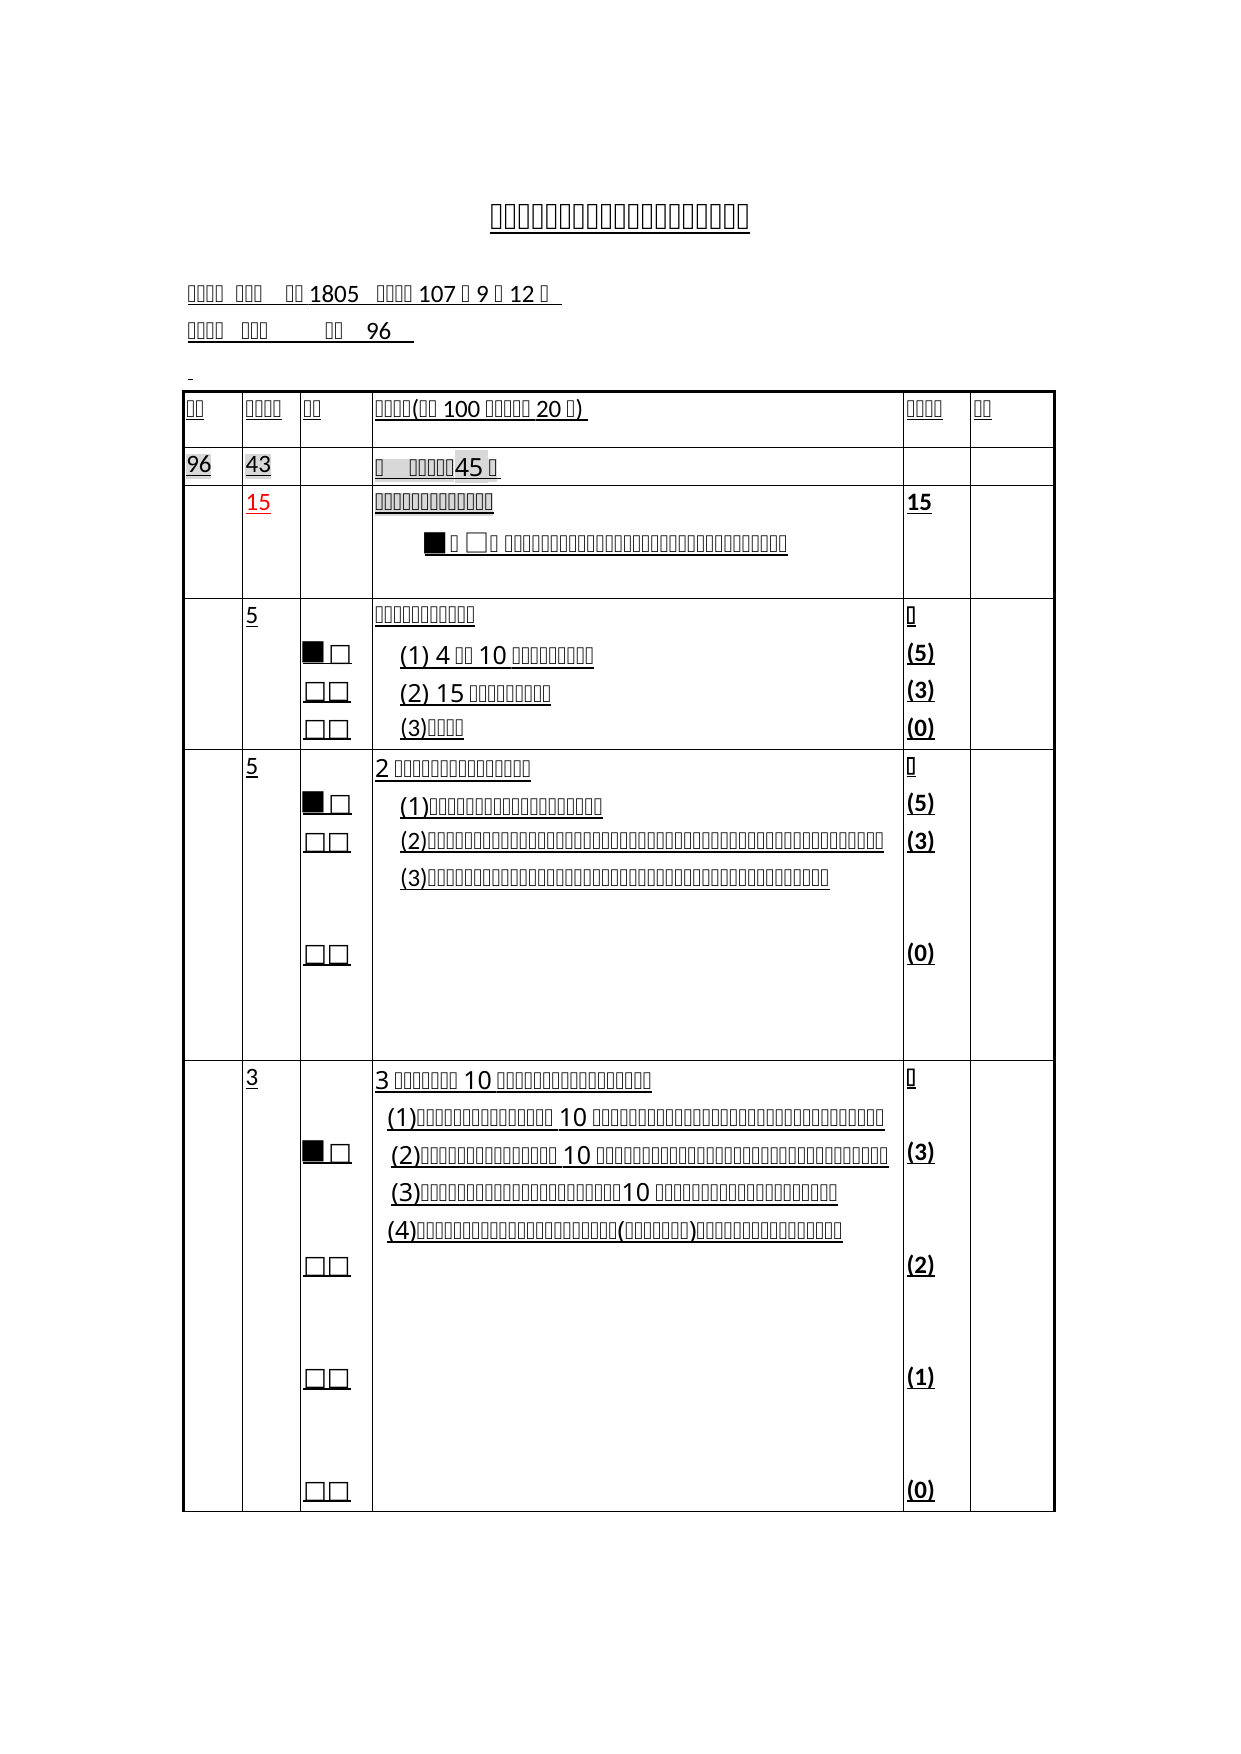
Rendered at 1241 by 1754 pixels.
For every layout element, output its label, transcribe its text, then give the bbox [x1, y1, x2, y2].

table_cell □ □□ □□ [301, 750, 372, 1060]
table_cell 5 [243, 750, 300, 1060]
table_header 分項得分 [243, 393, 300, 447]
table_cell 43 [243, 448, 300, 485]
table_header 備註 [971, 393, 1053, 447]
table_cell [301, 448, 372, 485]
table_cell 一 總機接聽：45分 [373, 448, 903, 485]
table_cell ５ (5) (3) (0) [904, 599, 970, 749]
table_header 計分 [185, 393, 242, 447]
table_header 考核內容(總分100分；加分項20分) [373, 393, 903, 447]
table_cell 5 [243, 599, 300, 749]
table_cell □ □□ □□ [301, 599, 372, 749]
table_cell ３ (3) (2) (1) (0) [904, 1061, 970, 1511]
table_cell 96 [185, 448, 242, 485]
table_cell 2電話語音系統答應內容及說話速度 (1)招呼語簡明扼要，清楚報名服務機關名稱。 (2)語音系統項目說明時間過久、層次過多、或速度較快，不易記得所需之系統服務資訊，經常需使用「重聽」功能。 (3)語音系統項目說明時間過久、層次過多、或速度較快，且未提供「重聽」功能，致需重撥總機號碼。 [373, 750, 903, 1060]
table_cell [971, 750, 1053, 1060]
table_cell [185, 486, 242, 598]
table_cell １電話語音總機接聽情形 (1) 4聲或10秒內獲得接聽服務。 (2) 15秒內獲得接聽服務。 (3)電話故障 [373, 599, 903, 749]
text 經濟部水利署第八河川局電話禮貌測試量表 [187, 202, 1053, 239]
table_cell [904, 448, 970, 485]
table_cell 3 [243, 1061, 300, 1511]
table_cell [185, 599, 242, 749]
table_header 測試 [301, 393, 372, 447]
table_cell [971, 448, 1053, 485]
table_cell ５ (5) (3) (0) [904, 750, 970, 1060]
table_cell [185, 750, 242, 1060]
table_cell □ □□ □□ □□ [301, 1061, 372, 1511]
table_cell 15 [243, 486, 300, 598]
table_cell 15 [904, 486, 970, 598]
table_cell [971, 1061, 1053, 1511]
table_cell （一）電話語音系統接聽速度 ¢是 □否 設電話語音系統（無電話語音系統，本項不計分，改採（二）之分數。 [373, 486, 903, 598]
table_cell 3電話語音系統於10秒內能讓民眾獲知總機號碼之轉接服務 (1)總機代號設於前，語音項目說明於10秒內能提供總機號碼，毋需聽完全部語音項目說明，即能提供轉接服務。 (2)總機代號設於前，語音項目說明於10秒內能提供總機號碼，毋需聽完全部語音項目說明，方能提供轉接服務。 (3)總機代號設於最後，需聽完全部語音項目說明後，10秒以上才能獲知總機號碼，並提供轉接服務。 (4)轉接總機等候時，自動語系統應答「總機忙線中」(或其他暫候用語)一次以上，即斷線或要求掛斷重撥。 [373, 1061, 903, 1511]
table_cell [971, 599, 1053, 749]
table_cell [301, 486, 372, 598]
table_cell [185, 1061, 242, 1511]
text 測試人員 秘書室 得分 96 [187, 314, 1053, 352]
table_header 細項配分 [904, 393, 970, 447]
table_cell [971, 486, 1053, 598]
text 受測單位 管理課 分機1805 測試時間107年 9 月 12 日 [187, 277, 1053, 314]
